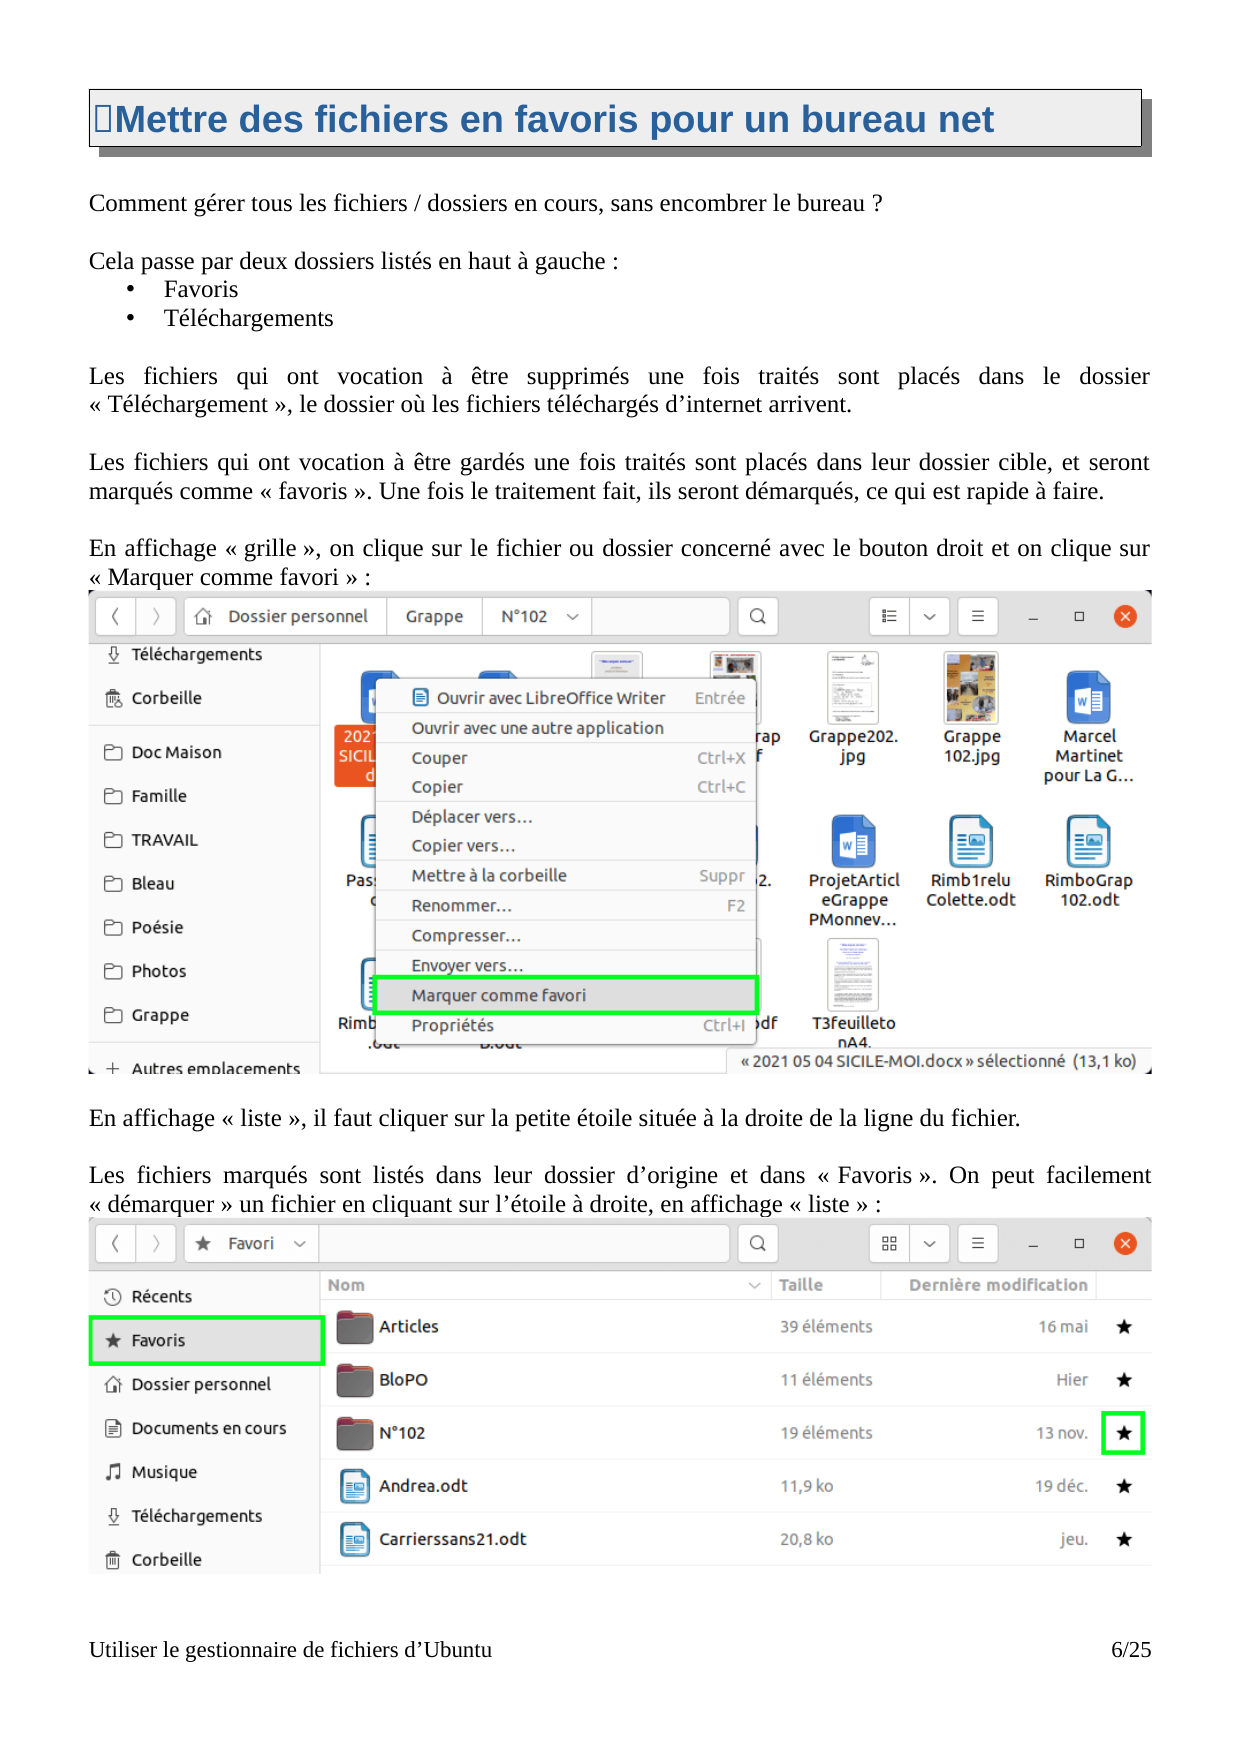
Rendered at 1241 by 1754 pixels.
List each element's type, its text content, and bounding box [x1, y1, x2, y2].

text Cela passe par deux dossiers listés en haut à gauche : [88, 246, 1152, 274]
list Téléchargements [126, 303, 1152, 332]
subtitle 🌟Mettre des fichiers en favoris pour un bureau net [90, 90, 1141, 146]
list Favoris [126, 274, 1152, 303]
picture [88, 590, 1152, 1074]
text Les fichiers qui ont vocation à être supprimés une fois traités sont placés dans le dossier « Téléchargement », le dossier où les fichiers téléchargés d’internet arrivent. [88, 361, 1152, 418]
text En affichage « liste », il faut cliquer sur la petite étoile située à la droite de la ligne du fichier. [88, 1103, 1152, 1131]
text En affichage « grille », on clique sur le fichier ou dossier concerné avec le bouton droit et on clique sur « Marquer comme favori » : [88, 533, 1152, 590]
text Les fichiers marqués sont listés dans leur dossier d’origine et dans « Favoris ». On peut facilement « démarquer » un fichier en cliquant sur l’étoile à droite, en affichage « liste » : [88, 1160, 1152, 1217]
text Les fichiers qui ont vocation à être gardés une fois traités sont placés dans leur dossier cible, et seront marqués comme « favoris ». Une fois le traitement fait, ils seront démarqués, ce qui est rapide à faire. [88, 447, 1152, 504]
picture [88, 1217, 1152, 1574]
text Comment gérer tous les fichiers / dossiers en cours, sans encombrer le bureau ? [88, 188, 1152, 217]
